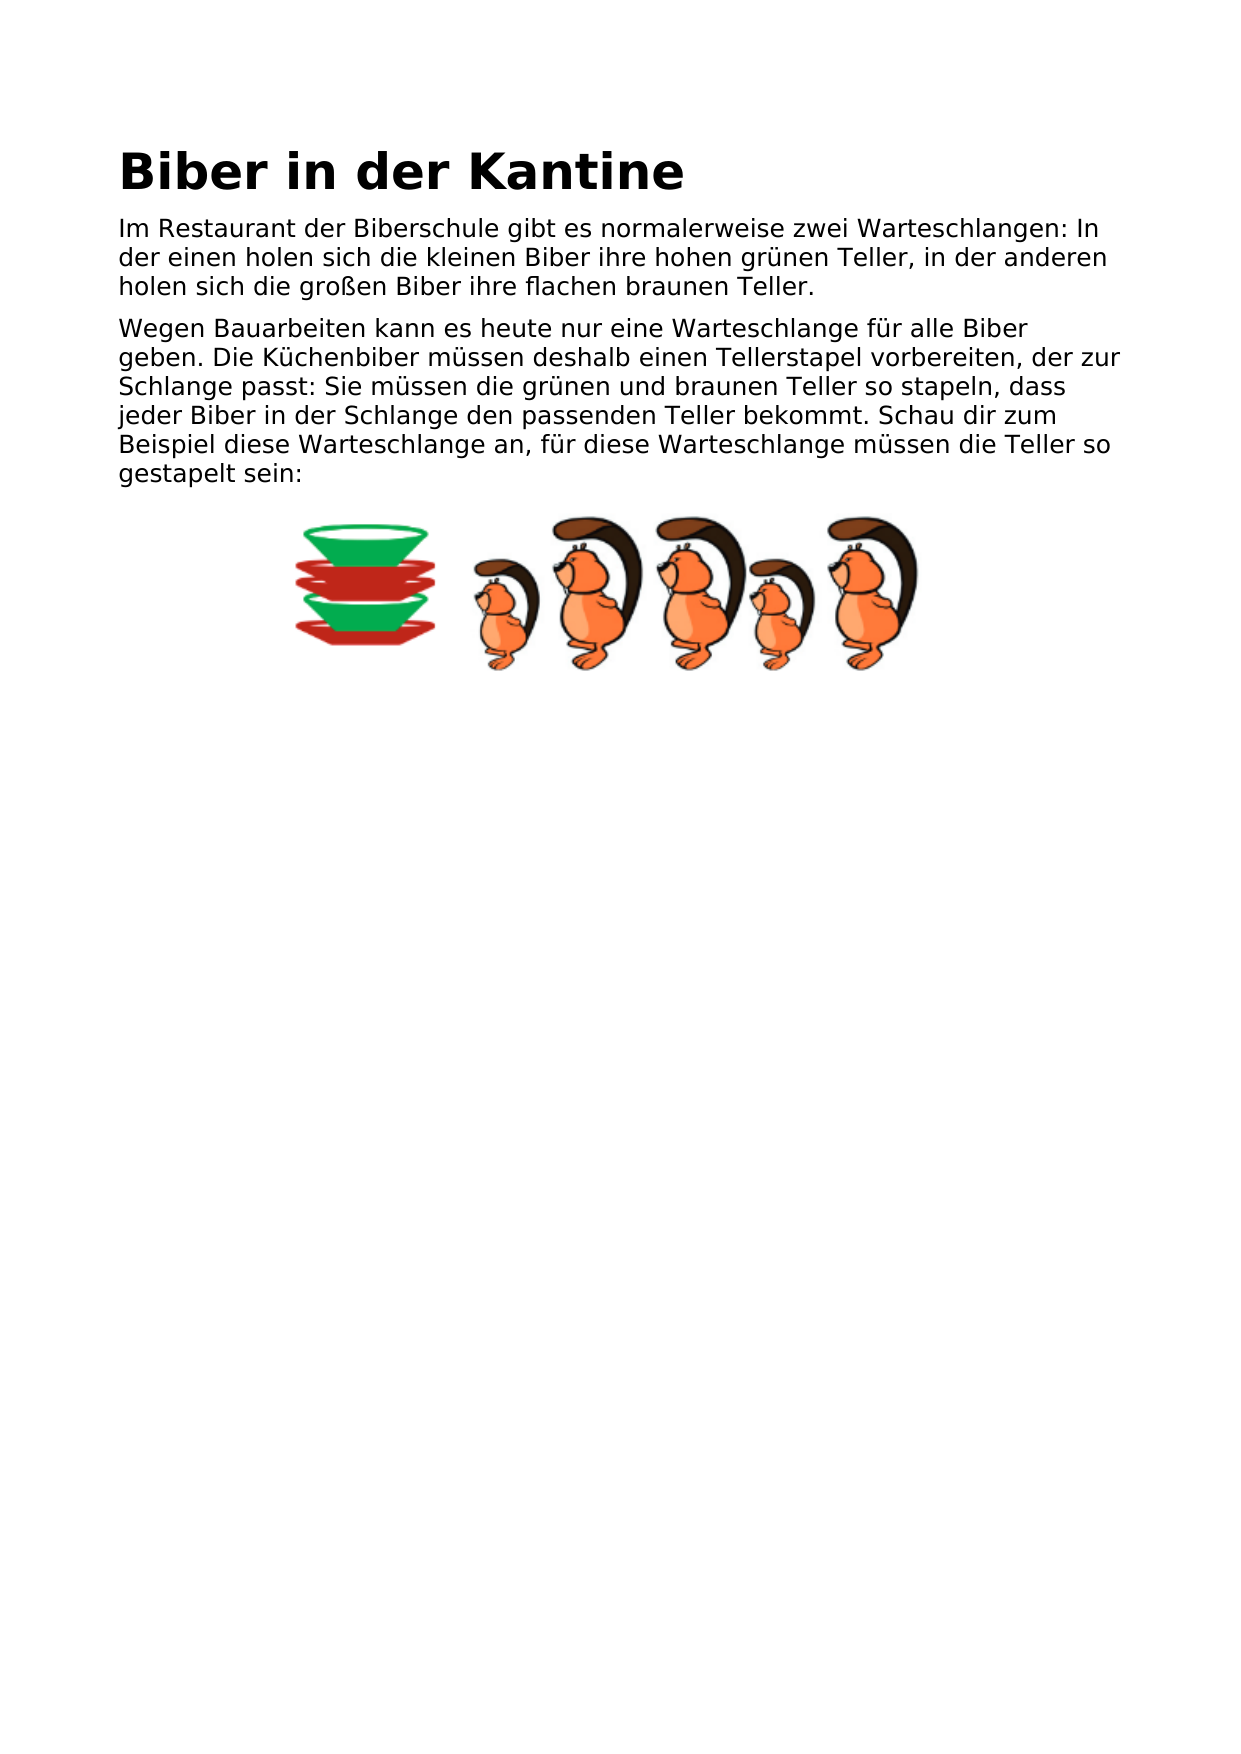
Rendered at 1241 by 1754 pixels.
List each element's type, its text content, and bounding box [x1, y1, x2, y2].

text Im Restaurant der Biberschule gibt es normalerweise zwei Warteschlangen: In der einen holen sich die kleinen Biber ihre hohen grünen Teller, in der anderen holen sich die großen Biber ihre flachen braunen Teller. [118, 214, 1122, 301]
text Wegen Bauarbeiten kann es heute nur eine Warteschlange für alle Biber geben. Die Küchenbiber müssen deshalb einen Tellerstapel vorbereiten, der zur Schlange passt: Sie müssen die grünen und braunen Teller so stapeln, dass jeder Biber in der Schlange den passenden Teller bekommt. Schau dir zum Beispiel diese Warteschlange an, für diese Warteschlange müssen die Teller so gestapelt sein: [118, 314, 1122, 489]
picture [285, 501, 956, 674]
subtitle Biber in der Kantine [118, 143, 1122, 201]
